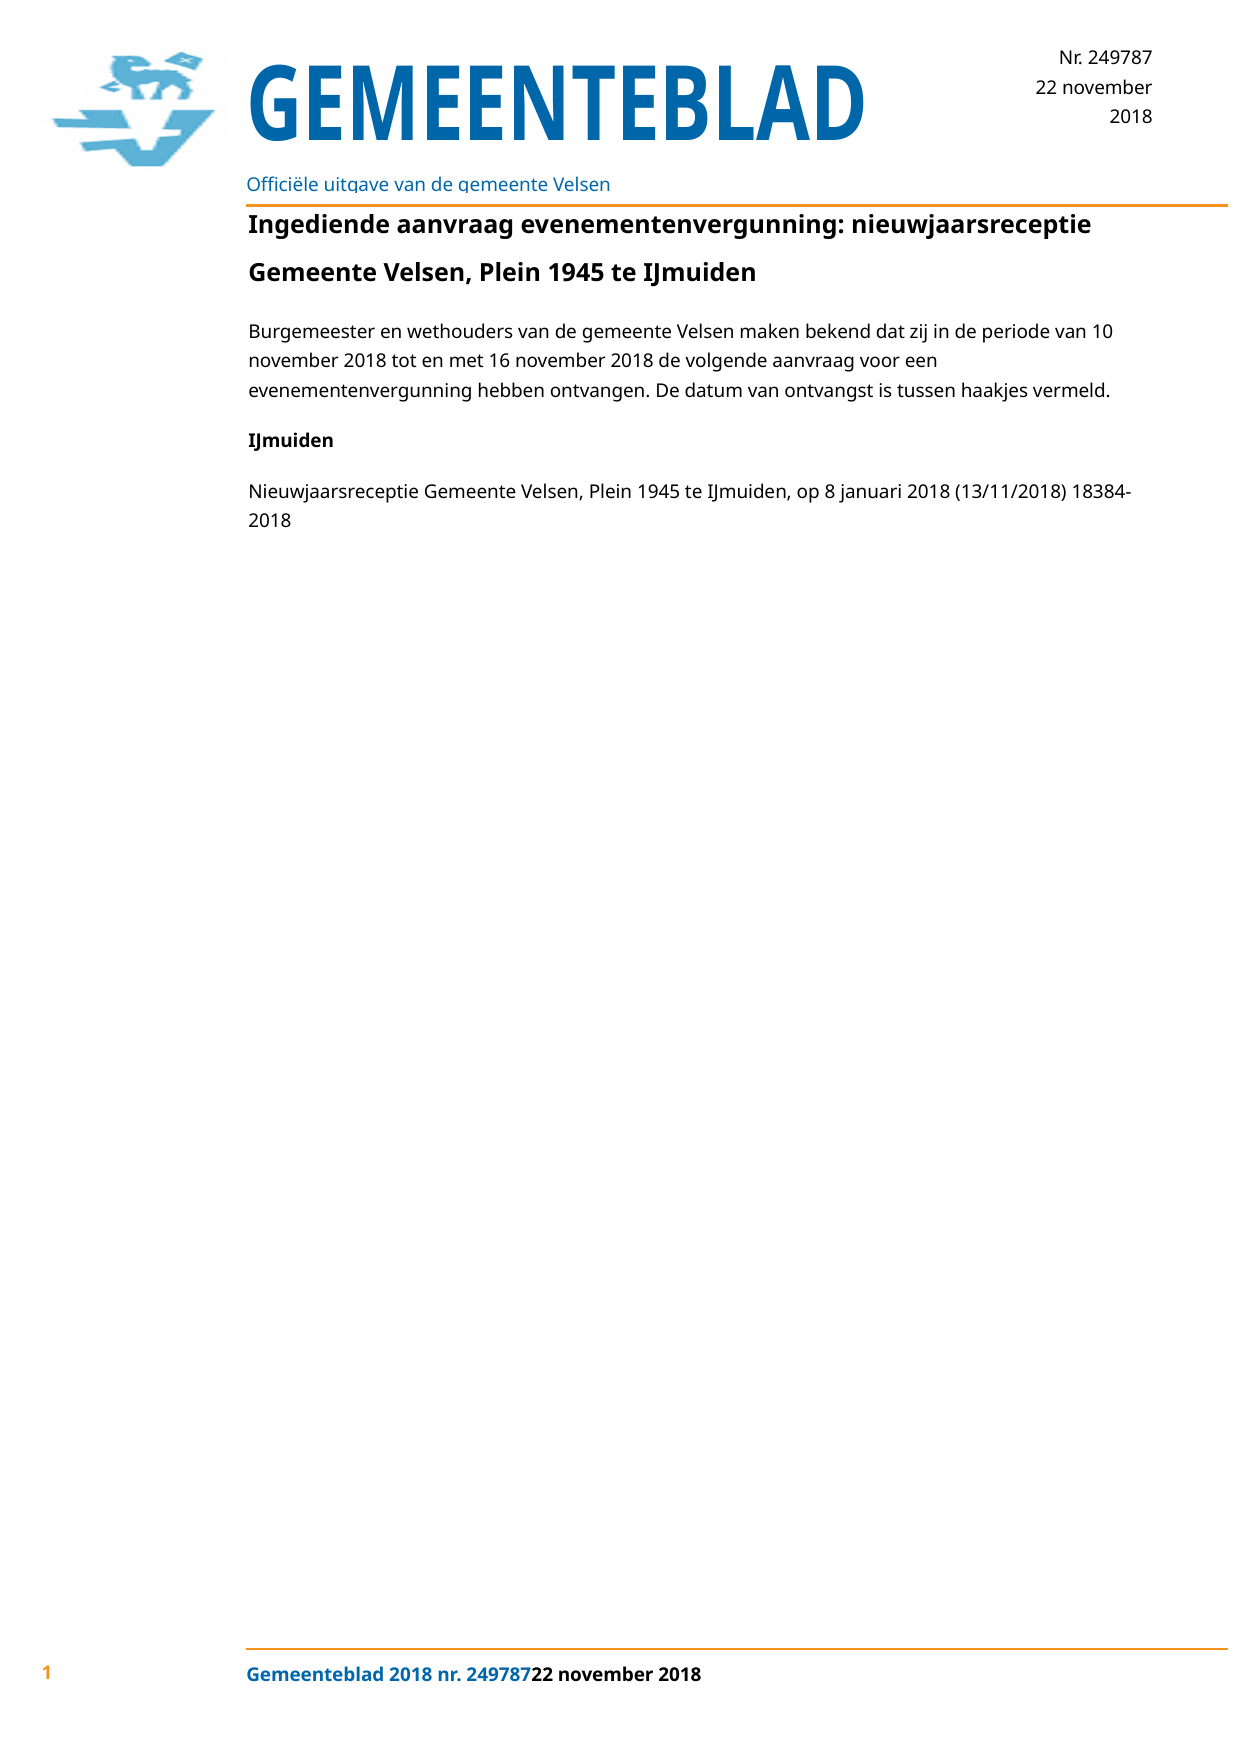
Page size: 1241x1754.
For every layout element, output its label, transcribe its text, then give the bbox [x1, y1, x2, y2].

text IJmuiden [248, 427, 1152, 453]
picture [41, 47, 231, 172]
text Burgemeester en wethouders van de gemeente Velsen maken bekend dat zij in de periode van 10 november 2018 tot en met 16 november 2018 de volgende aanvraag voor een evenementenvergunning hebben ontvangen. De datum van ontvangst is tussen haakjes vermeld. [248, 318, 1152, 403]
text Ingediende aanvraag evenementenvergunning: nieuwjaarsreceptie Gemeente Velsen, Plein 1945 te IJmuiden [248, 207, 1152, 288]
text Nieuwjaarsreceptie Gemeente Velsen, Plein 1945 te IJmuiden, op 8 januari 2018 (13/11/2018) 18384-2018 [248, 478, 1152, 533]
